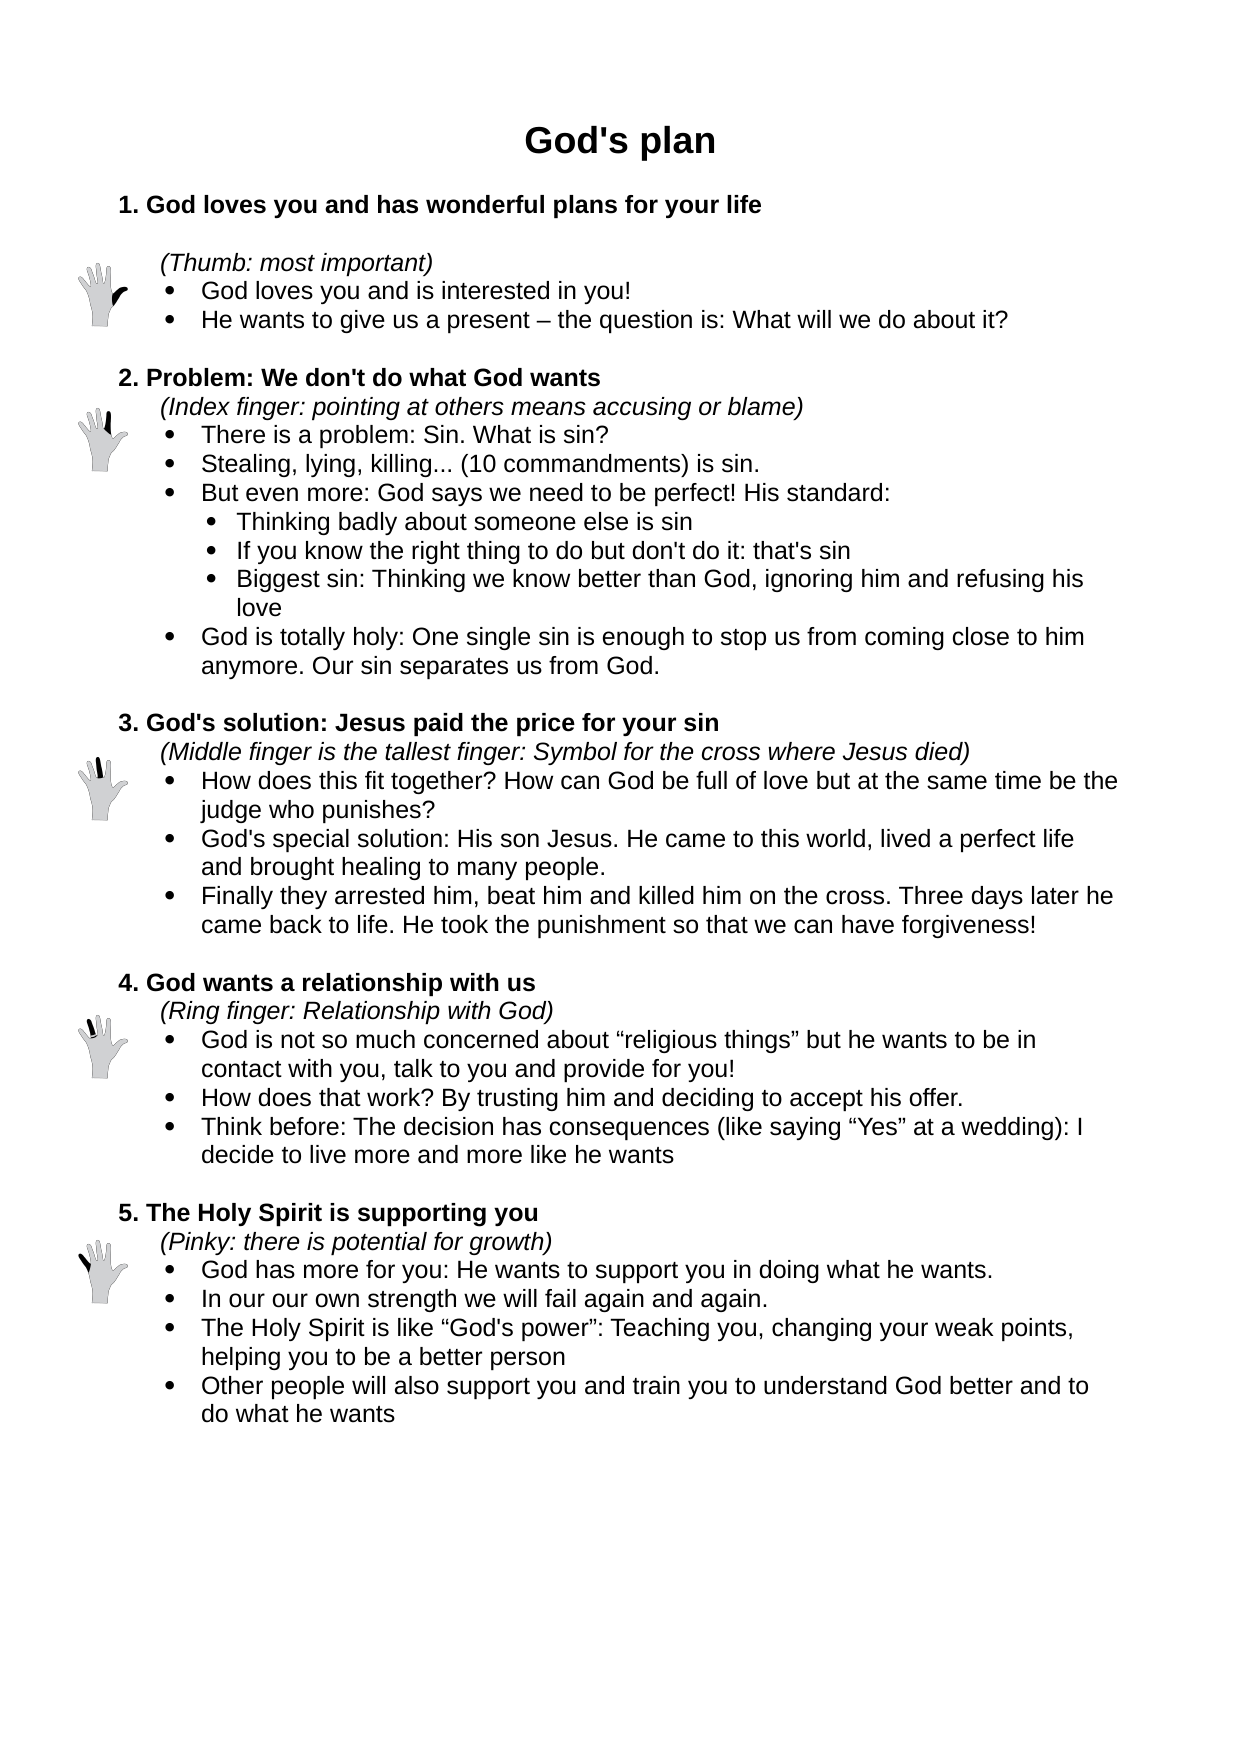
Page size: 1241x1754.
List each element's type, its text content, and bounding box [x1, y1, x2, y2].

picture [59, 395, 147, 484]
list There is a problem: Sin. What is sin? [165, 420, 1122, 449]
text 5. The Holy Spirit is supporting you [118, 1198, 1122, 1227]
text (Middle finger is the tallest finger: Symbol for the cross where Jesus died) [118, 737, 1122, 766]
list He wants to give us a present – the question is: What will we do about it? [165, 305, 1122, 334]
text (Thumb: most important) [118, 247, 1122, 276]
list In our our own strength we will fail again and again. [165, 1284, 1122, 1313]
text (Pinky: there is potential for growth) [147, 1227, 1122, 1255]
list How does that work? By trusting him and deciding to accept his offer. [165, 1083, 1122, 1111]
text 1. God loves you and has wonderful plans for your life [118, 190, 1122, 219]
text 4. God wants a relationship with us [118, 967, 1122, 996]
list God has more for you: He wants to support you in doing what he wants. [165, 1255, 1122, 1284]
text God's plan [118, 118, 1122, 161]
list If you know the right thing to do but don't do it: that's sin [207, 536, 1122, 564]
list The Holy Spirit is like “God's power”: Teaching you, changing your weak points, helping you to be a better person [165, 1313, 1122, 1371]
text 2. Problem: We don't do what God wants [118, 363, 1122, 391]
list Stealing, lying, killing... (10 commandments) is sin. [165, 449, 1122, 478]
picture [59, 744, 147, 833]
picture [59, 250, 147, 339]
list How does this fit together? How can God be full of love but at the same time be the judge who punishes? [165, 766, 1122, 823]
list Biggest sin: Thinking we know better than God, ignoring him and refusing his love [207, 564, 1122, 622]
text 3. God's solution: Jesus paid the price for your sin [118, 708, 1122, 737]
list God is totally holy: One single sin is enough to stop us from coming close to him anymore. Our sin separates us from God. [165, 622, 1122, 680]
list Finally they arrested him, beat him and killed him on the cross. Three days later he came back to life. He took the punishment so that we can have forgiveness! [165, 881, 1122, 939]
text (Ring finger: Relationship with God) [118, 996, 1122, 1025]
list Think before: The decision has consequences (like saying “Yes” at a wedding): I decide to live more and more like he wants [165, 1111, 1122, 1169]
list God loves you and is interested in you! [165, 276, 1122, 305]
list Other people will also support you and train you to understand God better and to do what he wants [165, 1371, 1122, 1428]
list Thinking badly about someone else is sin [207, 507, 1122, 536]
picture [59, 1002, 147, 1091]
list But even more: God says we need to be perfect! His standard: [165, 478, 1122, 507]
list God's special solution: His son Jesus. He came to this world, lived a perfect life and brought healing to many people. [165, 823, 1122, 881]
picture [59, 1227, 147, 1316]
text (Index finger: pointing at others means accusing or blame) [118, 391, 1122, 420]
list God is not so much concerned about “religious things” but he wants to be in contact with you, talk to you and provide for you! [165, 1025, 1122, 1083]
